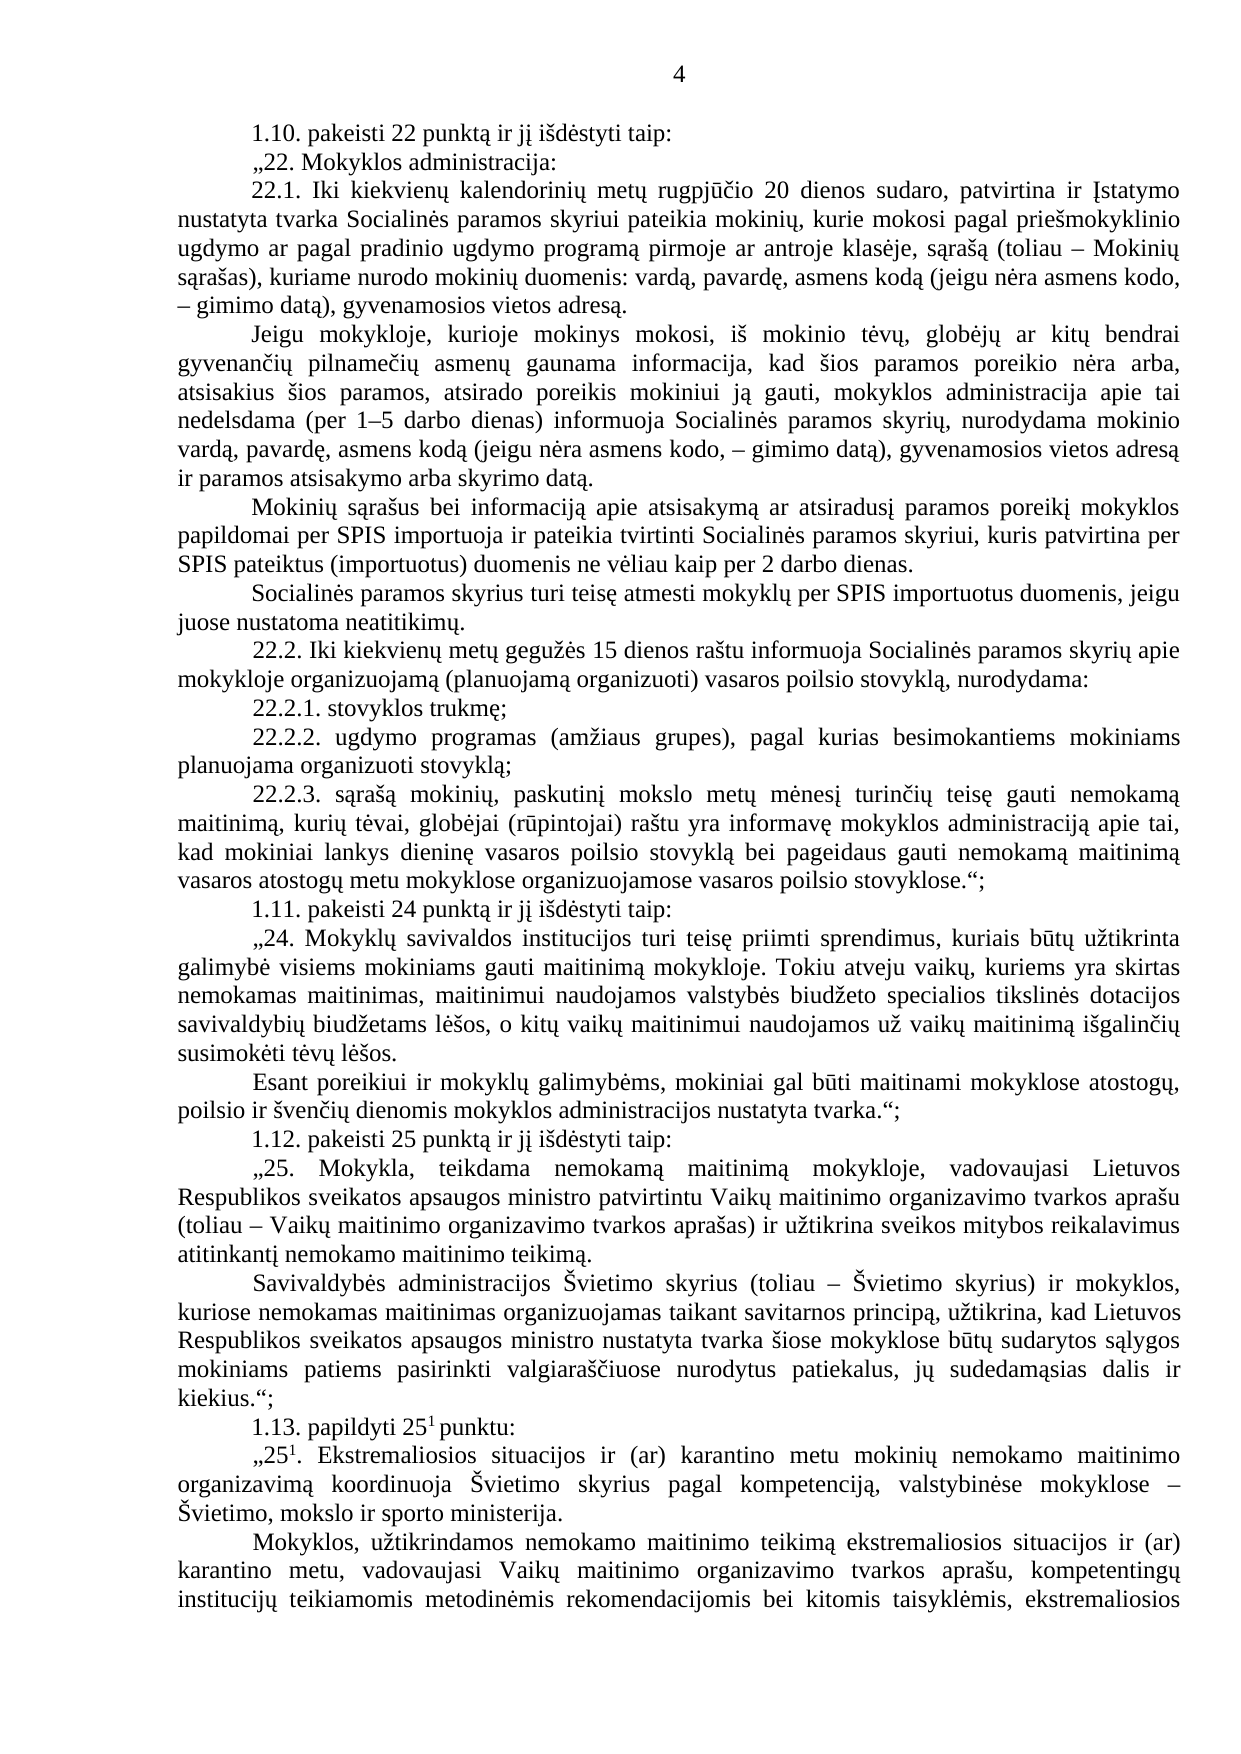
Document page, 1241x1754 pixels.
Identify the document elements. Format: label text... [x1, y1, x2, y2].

text 1.11. pakeisti 24 punktą ir jį išdėstyti taip: [177, 894, 1181, 923]
text 1.12. pakeisti 25 punktą ir jį išdėstyti taip: [177, 1124, 1181, 1153]
text 22.2.3. sąrašą mokinių, paskutinį mokslo metų mėnesį turinčių teisę gauti nemokamą maitinimą, kurių tėvai, globėjai (rūpintojai) raštu yra informavę mokyklos administraciją apie tai, kad mokiniai lankys dieninę vasaros poilsio stovyklą bei pageidaus gauti nemokamą maitinimą vasaros atostogų metu mokyklose organizuojamose vasaros poilsio stovyklose.“; [177, 779, 1181, 894]
text Mokyklos, užtikrindamos nemokamo maitinimo teikimą ekstremaliosios situacijos ir (ar) karantino metu, vadovaujasi Vaikų maitinimo organizavimo tvarkos aprašu, kompetentingų institucijų teikiamomis metodinėmis rekomendacijomis bei kitomis taisyklėmis, ekstremaliosios [177, 1527, 1181, 1613]
text 22.2. Iki kiekvienų metų gegužės 15 dienos raštu informuoja Socialinės paramos skyrių apie mokykloje organizuojamą (planuojamą organizuoti) vasaros poilsio stovyklą, nurodydama: [177, 636, 1181, 693]
text „251. Ekstremaliosios situacijos ir (ar) karantino metu mokinių nemokamo maitinimo organizavimą koordinuoja Švietimo skyrius pagal kompetenciją, valstybinėse mokyklose – Švietimo, mokslo ir sporto ministerija. [177, 1441, 1181, 1527]
text „22. Mokyklos administracija: [177, 147, 1181, 176]
text 22.2.2. ugdymo programas (amžiaus grupes), pagal kurias besimokantiems mokiniams planuojama organizuoti stovyklą; [177, 722, 1181, 779]
text „25. Mokykla, teikdama nemokamą maitinimą mokykloje, vadovaujasi Lietuvos Respublikos sveikatos apsaugos ministro patvirtintu Vaikų maitinimo organizavimo tvarkos aprašu (toliau – Vaikų maitinimo organizavimo tvarkos aprašas) ir užtikrina sveikos mitybos reikalavimus atitinkantį nemokamo maitinimo teikimą. [177, 1153, 1181, 1268]
text Esant poreikiui ir mokyklų galimybėms, mokiniai gal būti maitinami mokyklose atostogų, poilsio ir švenčių dienomis mokyklos administracijos nustatyta tvarka.“; [177, 1067, 1181, 1124]
text Socialinės paramos skyrius turi teisę atmesti mokyklų per SPIS importuotus duomenis, jeigu juose nustatoma neatitikimų. [177, 578, 1181, 636]
text 22.2.1. stovyklos trukmę; [177, 693, 1181, 722]
text Jeigu mokykloje, kurioje mokinys mokosi, iš mokinio tėvų, globėjų ar kitų bendrai gyvenančių pilnamečių asmenų gaunama informacija, kad šios paramos poreikio nėra arba, atsisakius šios paramos, atsirado poreikis mokiniui ją gauti, mokyklos administracija apie tai nedelsdama (per 1–5 darbo dienas) informuoja Socialinės paramos skyrių, nurodydama mokinio vardą, pavardę, asmens kodą (jeigu nėra asmens kodo, – gimimo datą), gyvenamosios vietos adresą ir paramos atsisakymo arba skyrimo datą. [177, 319, 1181, 492]
text 22.1. Iki kiekvienų kalendorinių metų rugpjūčio 20 dienos sudaro, patvirtina ir Įstatymo nustatyta tvarka Socialinės paramos skyriui pateikia mokinių, kurie mokosi pagal priešmokyklinio ugdymo ar pagal pradinio ugdymo programą pirmoje ar antroje klasėje, sąrašą (toliau – Mokinių sąrašas), kuriame nurodo mokinių duomenis: vardą, pavardę, asmens kodą (jeigu nėra asmens kodo, – gimimo datą), gyvenamosios vietos adresą. [177, 176, 1181, 319]
text Mokinių sąrašus bei informaciją apie atsisakymą ar atsiradusį paramos poreikį mokyklos papildomai per SPIS importuoja ir pateikia tvirtinti Socialinės paramos skyriui, kuris patvirtina per SPIS pateiktus (importuotus) duomenis ne vėliau kaip per 2 darbo dienas. [177, 492, 1181, 578]
text 1.13. papildyti 251 punktu: [177, 1412, 1181, 1441]
text „24. Mokyklų savivaldos institucijos turi teisę priimti sprendimus, kuriais būtų užtikrinta galimybė visiems mokiniams gauti maitinimą mokykloje. Tokiu atveju vaikų, kuriems yra skirtas nemokamas maitinimas, maitinimui naudojamos valstybės biudžeto specialios tikslinės dotacijos savivaldybių biudžetams lėšos, o kitų vaikų maitinimui naudojamos už vaikų maitinimą išgalinčių susimokėti tėvų lėšos. [177, 923, 1181, 1067]
text Savivaldybės administracijos Švietimo skyrius (toliau – Švietimo skyrius) ir mokyklos, kuriose nemokamas maitinimas organizuojamas taikant savitarnos principą, užtikrina, kad Lietuvos Respublikos sveikatos apsaugos ministro nustatyta tvarka šiose mokyklose būtų sudarytos sąlygos mokiniams patiems pasirinkti valgiaraščiuose nurodytus patiekalus, jų sudedamąsias dalis ir kiekius.“; [177, 1268, 1181, 1412]
text 1.10. pakeisti 22 punktą ir jį išdėstyti taip: [177, 118, 1181, 147]
